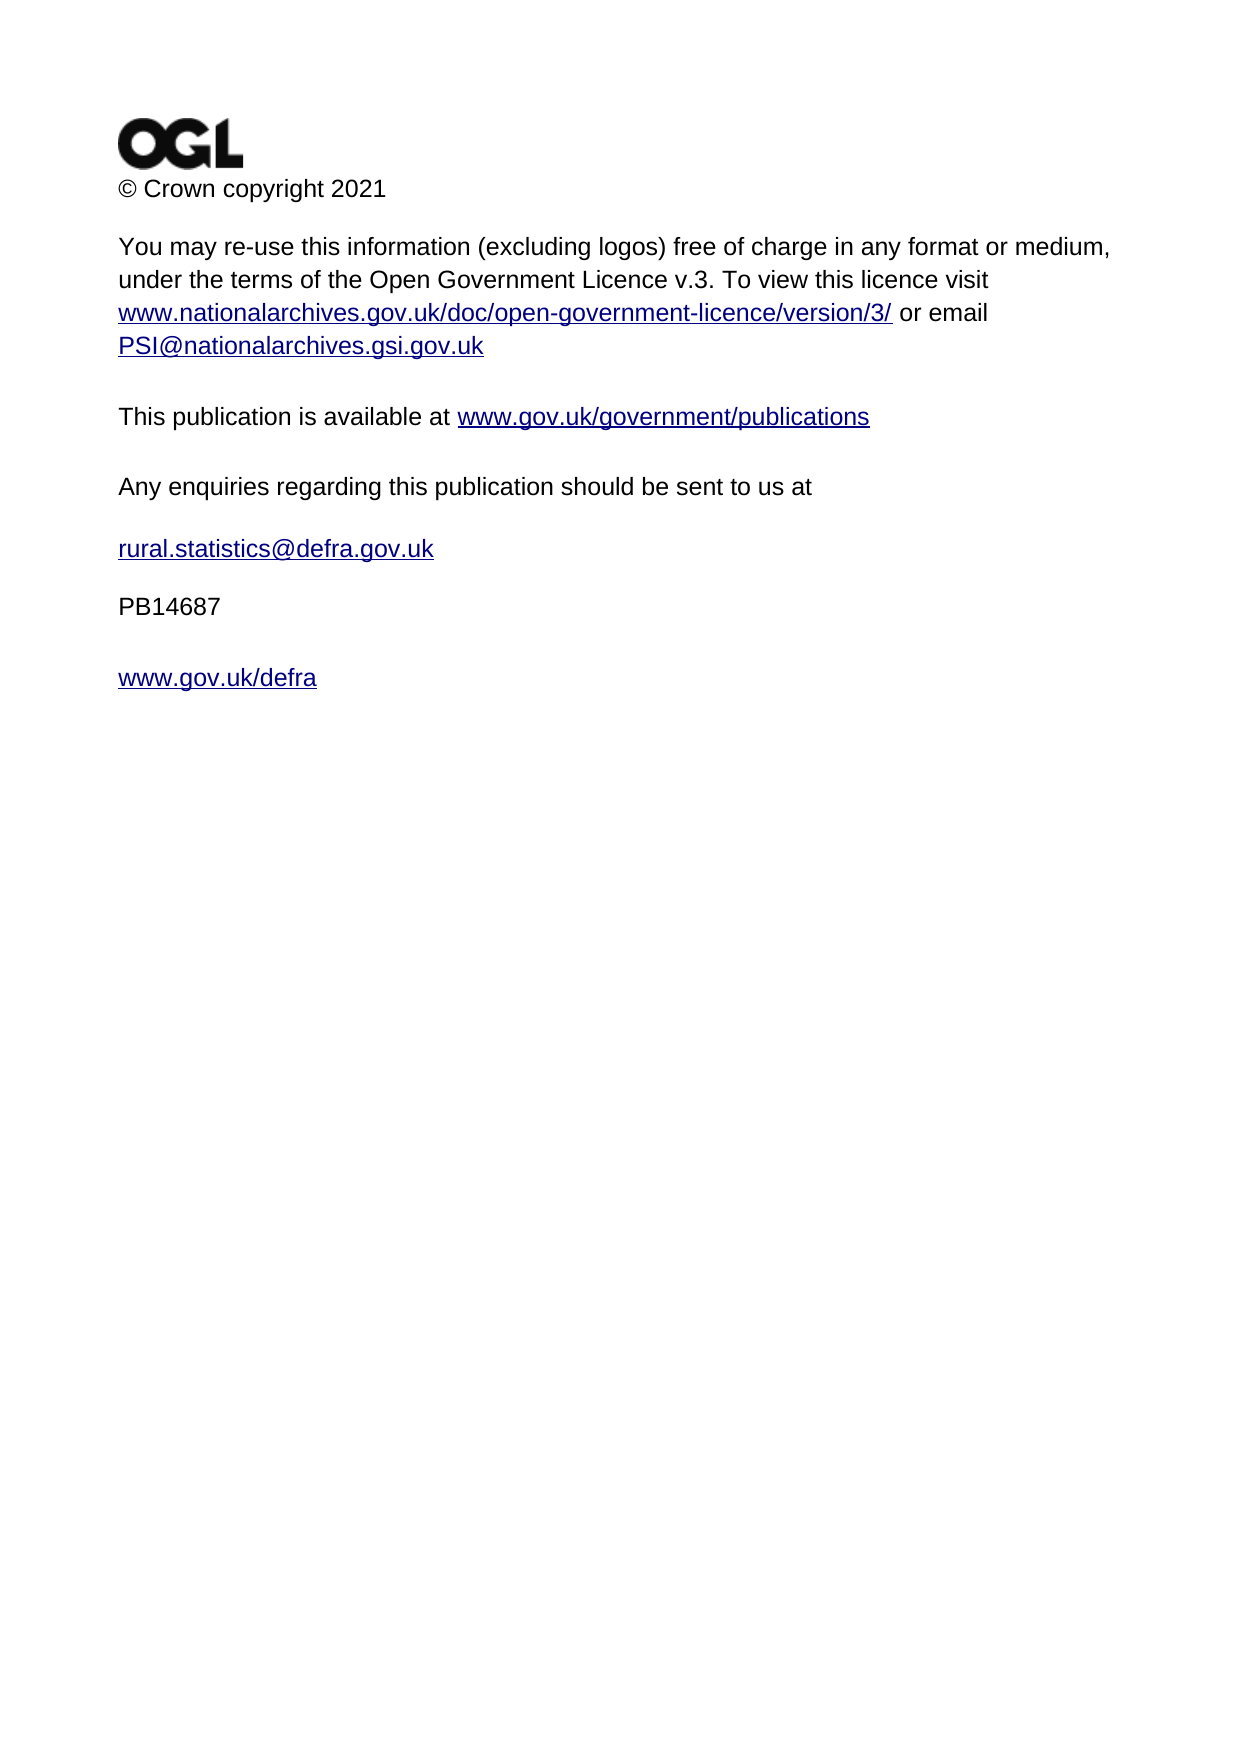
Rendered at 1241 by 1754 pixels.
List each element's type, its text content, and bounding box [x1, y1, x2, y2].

text Any enquiries regarding this publication should be sent to us at [118, 472, 1122, 501]
text rural.statistics@defra.gov.uk [118, 534, 1122, 563]
text PB14687 [118, 592, 1122, 621]
text www.gov.uk/defra [118, 663, 1122, 692]
text This publication is available at www.gov.uk/government/publications [118, 402, 1122, 430]
text You may re-use this information (excluding logos) free of charge in any format or medium, under the terms of the Open Government Licence v.3. To view this licence visit www.nationalarchives.gov.uk/doc/open-government-licence/version/3/ or email PSI@nationalarchives.gsi.gov.uk [118, 232, 1122, 360]
text © Crown copyright 2021 [118, 174, 1122, 203]
